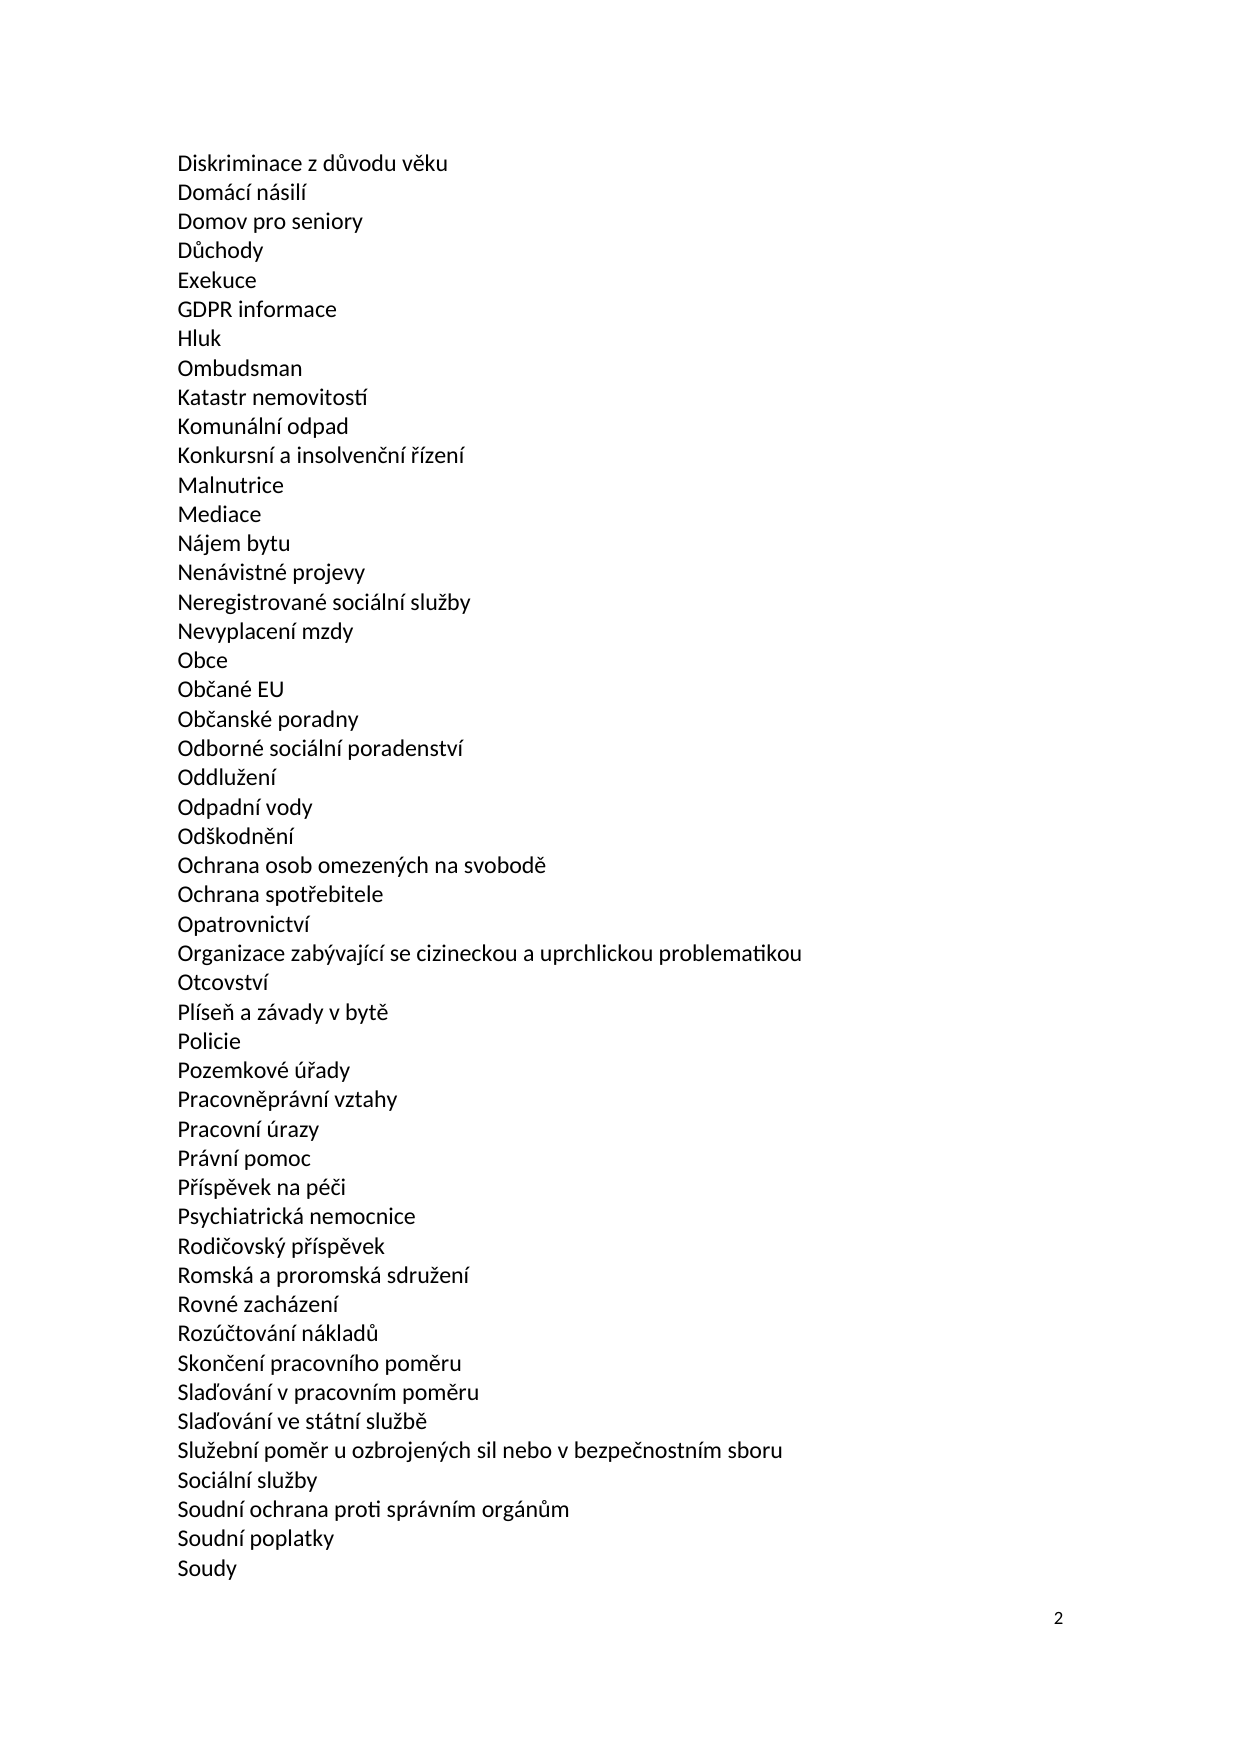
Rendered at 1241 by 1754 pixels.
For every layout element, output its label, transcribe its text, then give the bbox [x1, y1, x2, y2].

text Občané EU [177, 674, 1063, 704]
text Nevyplacení mzdy [177, 616, 1063, 645]
text Pozemkové úřady [177, 1055, 1063, 1084]
text Mediace [177, 499, 1063, 528]
text Slaďování ve státní službě [177, 1406, 1063, 1436]
text Diskriminace z důvodu věku [177, 148, 1063, 177]
text Občanské poradny [177, 704, 1063, 733]
text Soudní ochrana proti správním orgánům [177, 1494, 1063, 1523]
text Organizace zabývající se cizineckou a uprchlickou problematikou [177, 938, 1063, 967]
text Ochrana osob omezených na svobodě [177, 850, 1063, 879]
text Domov pro seniory [177, 206, 1063, 236]
text Sociální služby [177, 1465, 1063, 1494]
text Otcovství [177, 967, 1063, 997]
text Policie [177, 1026, 1063, 1055]
text Nájem bytu [177, 528, 1063, 557]
text Psychiatrická nemocnice [177, 1201, 1063, 1231]
text Rozúčtování nákladů [177, 1318, 1063, 1348]
text Exekuce [177, 265, 1063, 294]
text Odškodnění [177, 821, 1063, 850]
text Nenávistné projevy [177, 557, 1063, 587]
text Právní pomoc [177, 1143, 1063, 1172]
text Hluk [177, 323, 1063, 353]
text Domácí násilí [177, 177, 1063, 206]
text Komunální odpad [177, 411, 1063, 440]
text Oddlužení [177, 762, 1063, 792]
text Důchody [177, 236, 1063, 265]
text Konkursní a insolvenční řízení [177, 440, 1063, 470]
text Slaďování v pracovním poměru [177, 1377, 1063, 1406]
text Příspěvek na péči [177, 1172, 1063, 1201]
text Neregistrované sociální služby [177, 587, 1063, 616]
text Rodičovský příspěvek [177, 1231, 1063, 1260]
text Romská a proromská sdružení [177, 1260, 1063, 1289]
text Pracovněprávní vztahy [177, 1084, 1063, 1114]
text Ochrana spotřebitele [177, 879, 1063, 909]
text GDPR informace [177, 294, 1063, 323]
text Katastr nemovitostí [177, 382, 1063, 411]
text Obce [177, 645, 1063, 674]
text Soudní poplatky [177, 1523, 1063, 1553]
text Pracovní úrazy [177, 1114, 1063, 1143]
text Malnutrice [177, 470, 1063, 499]
text Plíseň a závady v bytě [177, 997, 1063, 1026]
text Ombudsman [177, 353, 1063, 382]
text Odborné sociální poradenství [177, 733, 1063, 762]
text Odpadní vody [177, 792, 1063, 821]
text Rovné zacházení [177, 1289, 1063, 1318]
text Služební poměr u ozbrojených sil nebo v bezpečnostním sboru [177, 1436, 1063, 1465]
text Soudy [177, 1553, 1063, 1582]
text Skončení pracovního poměru [177, 1348, 1063, 1377]
text Opatrovnictví [177, 909, 1063, 938]
